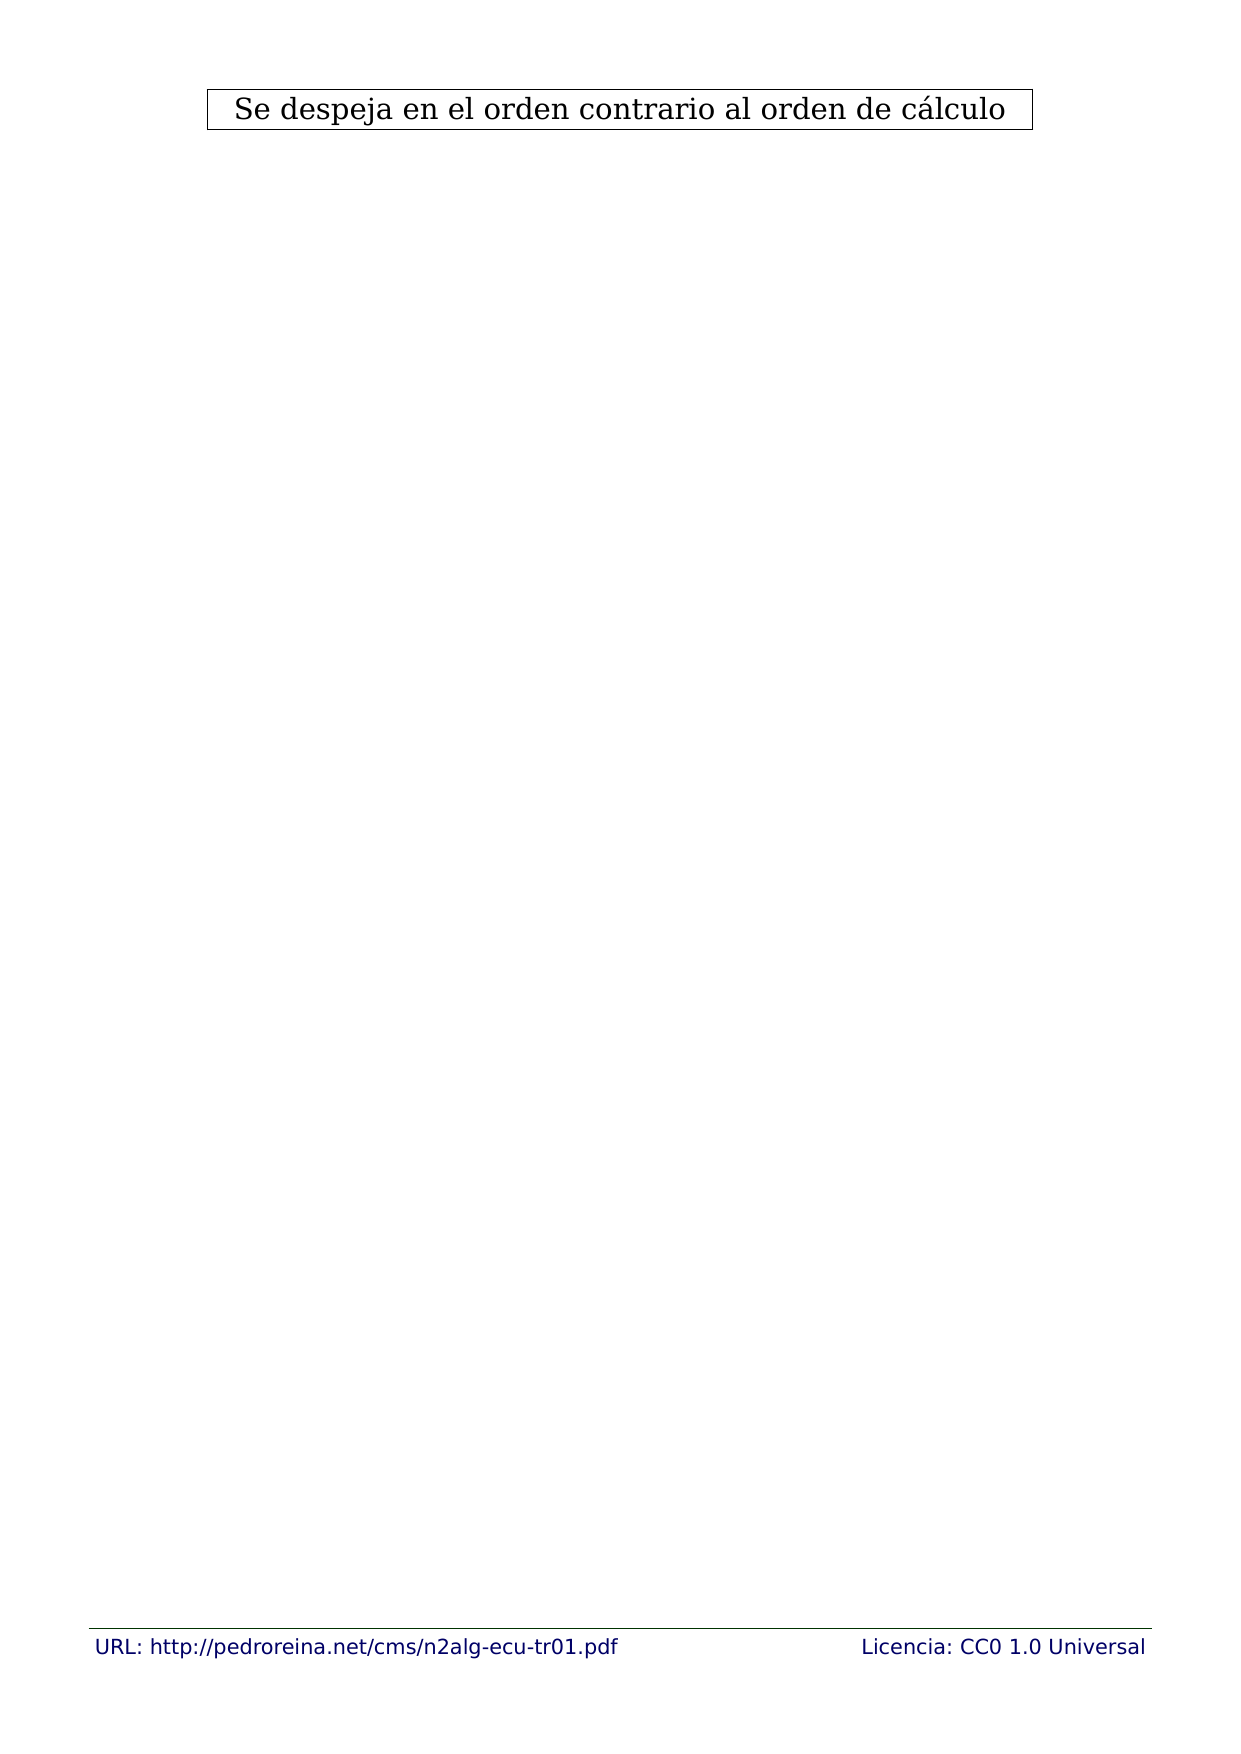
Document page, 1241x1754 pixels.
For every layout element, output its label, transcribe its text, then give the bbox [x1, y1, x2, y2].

text Se despeja en el orden contrario al orden de cálculo [208, 90, 1032, 129]
